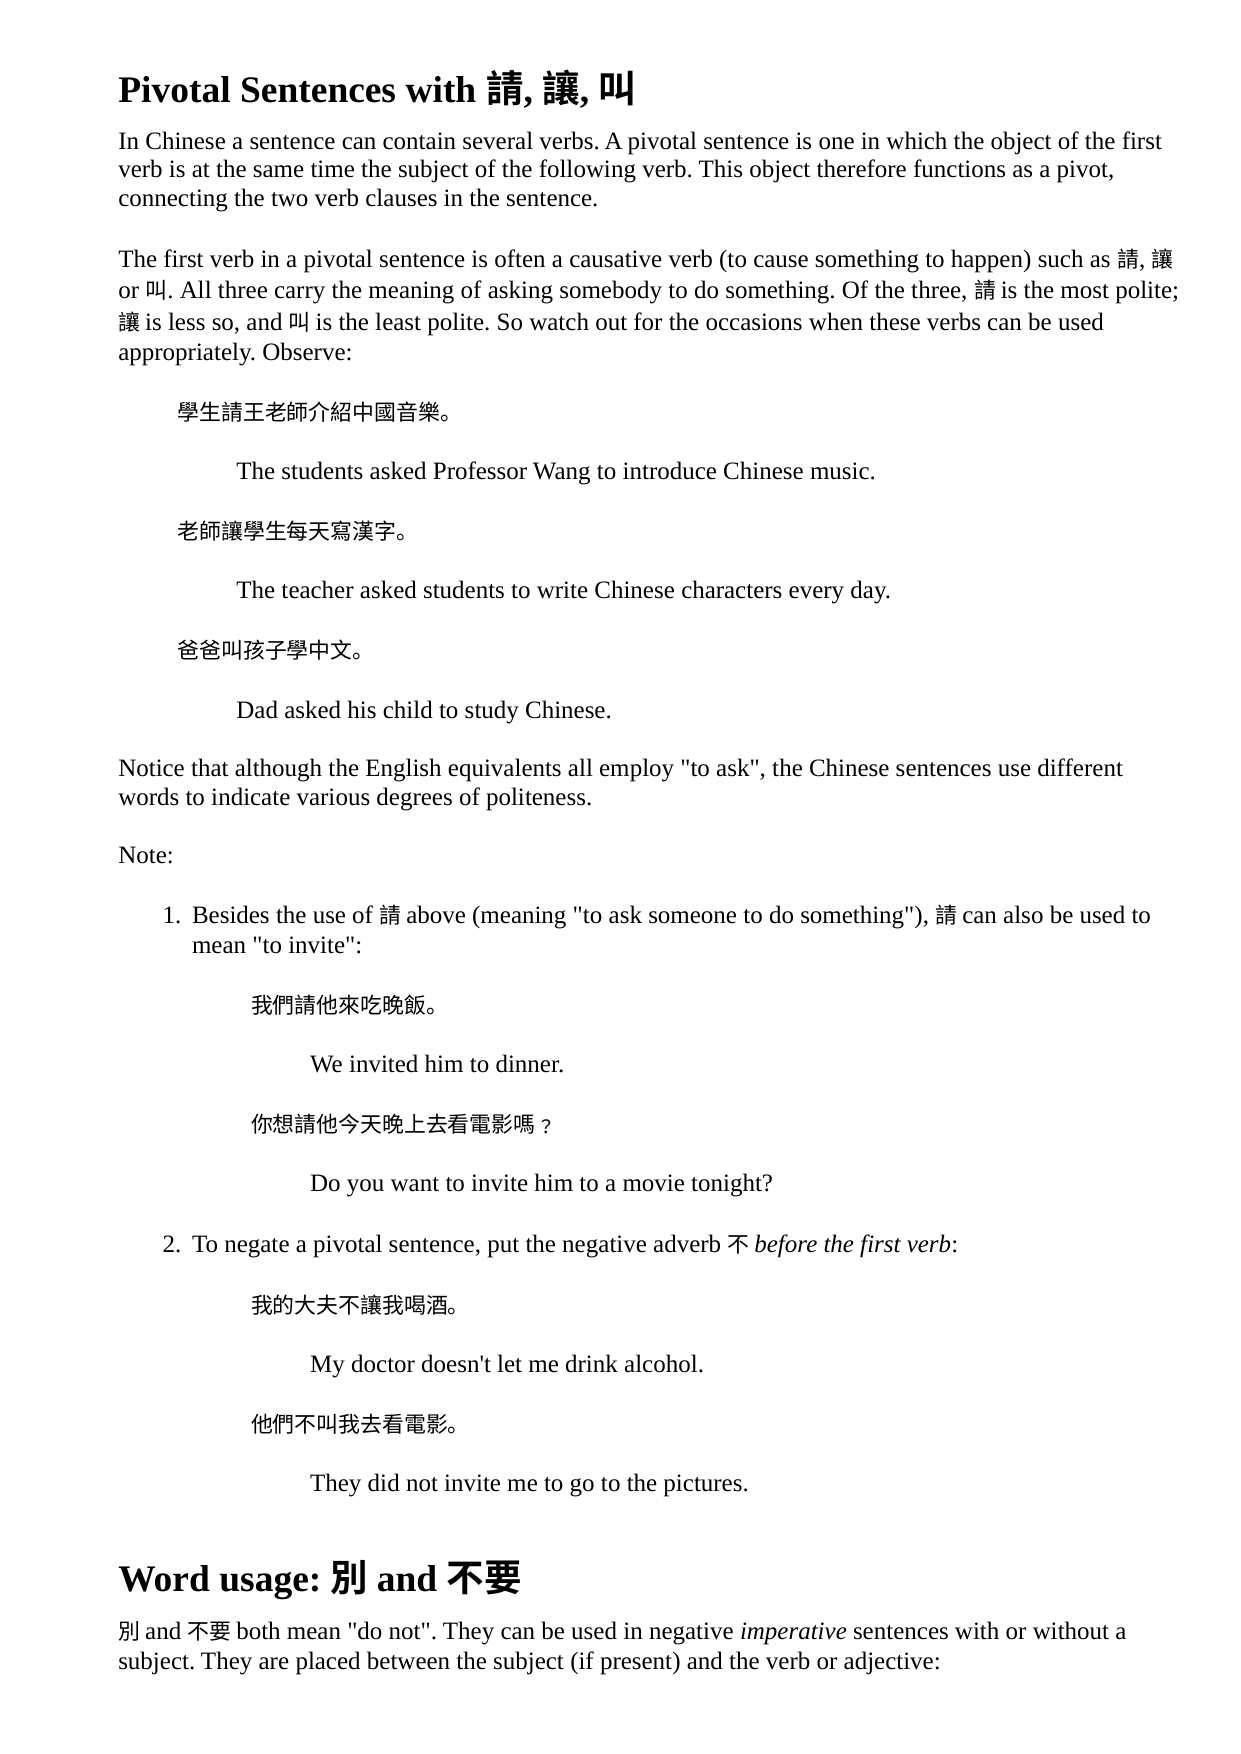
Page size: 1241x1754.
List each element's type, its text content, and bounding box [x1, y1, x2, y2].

list My doctor doesn't let me drink alcohol. [280, 1349, 1122, 1378]
subtitle 我們請他來吃晚飯。 [221, 988, 1122, 1020]
list We invited him to dinner. [280, 1049, 1122, 1078]
subtitle 學生請王老師介紹中國音樂。 [177, 395, 1122, 426]
list They did not invite me to go to the pictures. [280, 1468, 1122, 1497]
subtitle 他們不叫我去看電影。 [221, 1407, 1122, 1439]
text Notice that although the English equivalents all employ "to ask", the Chinese sentences use different words to indicate various degrees of politeness. [118, 753, 1181, 810]
text Note: [118, 840, 1181, 869]
text The first verb in a pivotal sentence is often a causative verb (to cause something to happen) such as 請, 讓 or 叫. All three carry the meaning of asking somebody to do something. Of the three, 請 is the most polite; 讓 is less so, and 叫 is the least polite. So watch out for the occasions when these verbs can be used appropriately. Observe: [118, 242, 1181, 365]
list Dad asked his child to study Chinese. [236, 695, 1122, 723]
subtitle Pivotal Sentences with 請, 讓, 叫 [118, 59, 1181, 113]
list To negate a pivotal sentence, put the negative adverb 不 before the first verb: [162, 1227, 1181, 1258]
text In Chinese a sentence can contain several verbs. A pivotal sentence is one in which the object of the first verb is at the same time the subject of the following verb. This object therefore functions as a pivot, connecting the two verb clauses in the sentence. [118, 126, 1181, 212]
subtitle 你想請他今天晚上去看電影嗎﹖ [221, 1107, 1122, 1139]
list Besides the use of 請 above (meaning "to ask someone to do something"), 請 can also be used to mean "to invite": [162, 898, 1181, 958]
subtitle 我的大夫不讓我喝酒。 [221, 1288, 1122, 1319]
subtitle 老師讓學生每天寫漢字。 [177, 514, 1122, 546]
text 別 and 不要 both mean "do not". They can be used in negative imperative sentences with or without a subject. They are placed between the subject (if present) and the verb or adjective: [118, 1614, 1181, 1675]
subtitle Word usage: 別 and 不要 [118, 1547, 1181, 1602]
subtitle 爸爸叫孩子學中文。 [177, 633, 1122, 665]
list Do you want to invite him to a movie tonight? [280, 1168, 1122, 1197]
list The students asked Professor Wang to introduce Chinese music. [236, 456, 1122, 485]
list The teacher asked students to write Chinese characters every day. [236, 575, 1122, 604]
